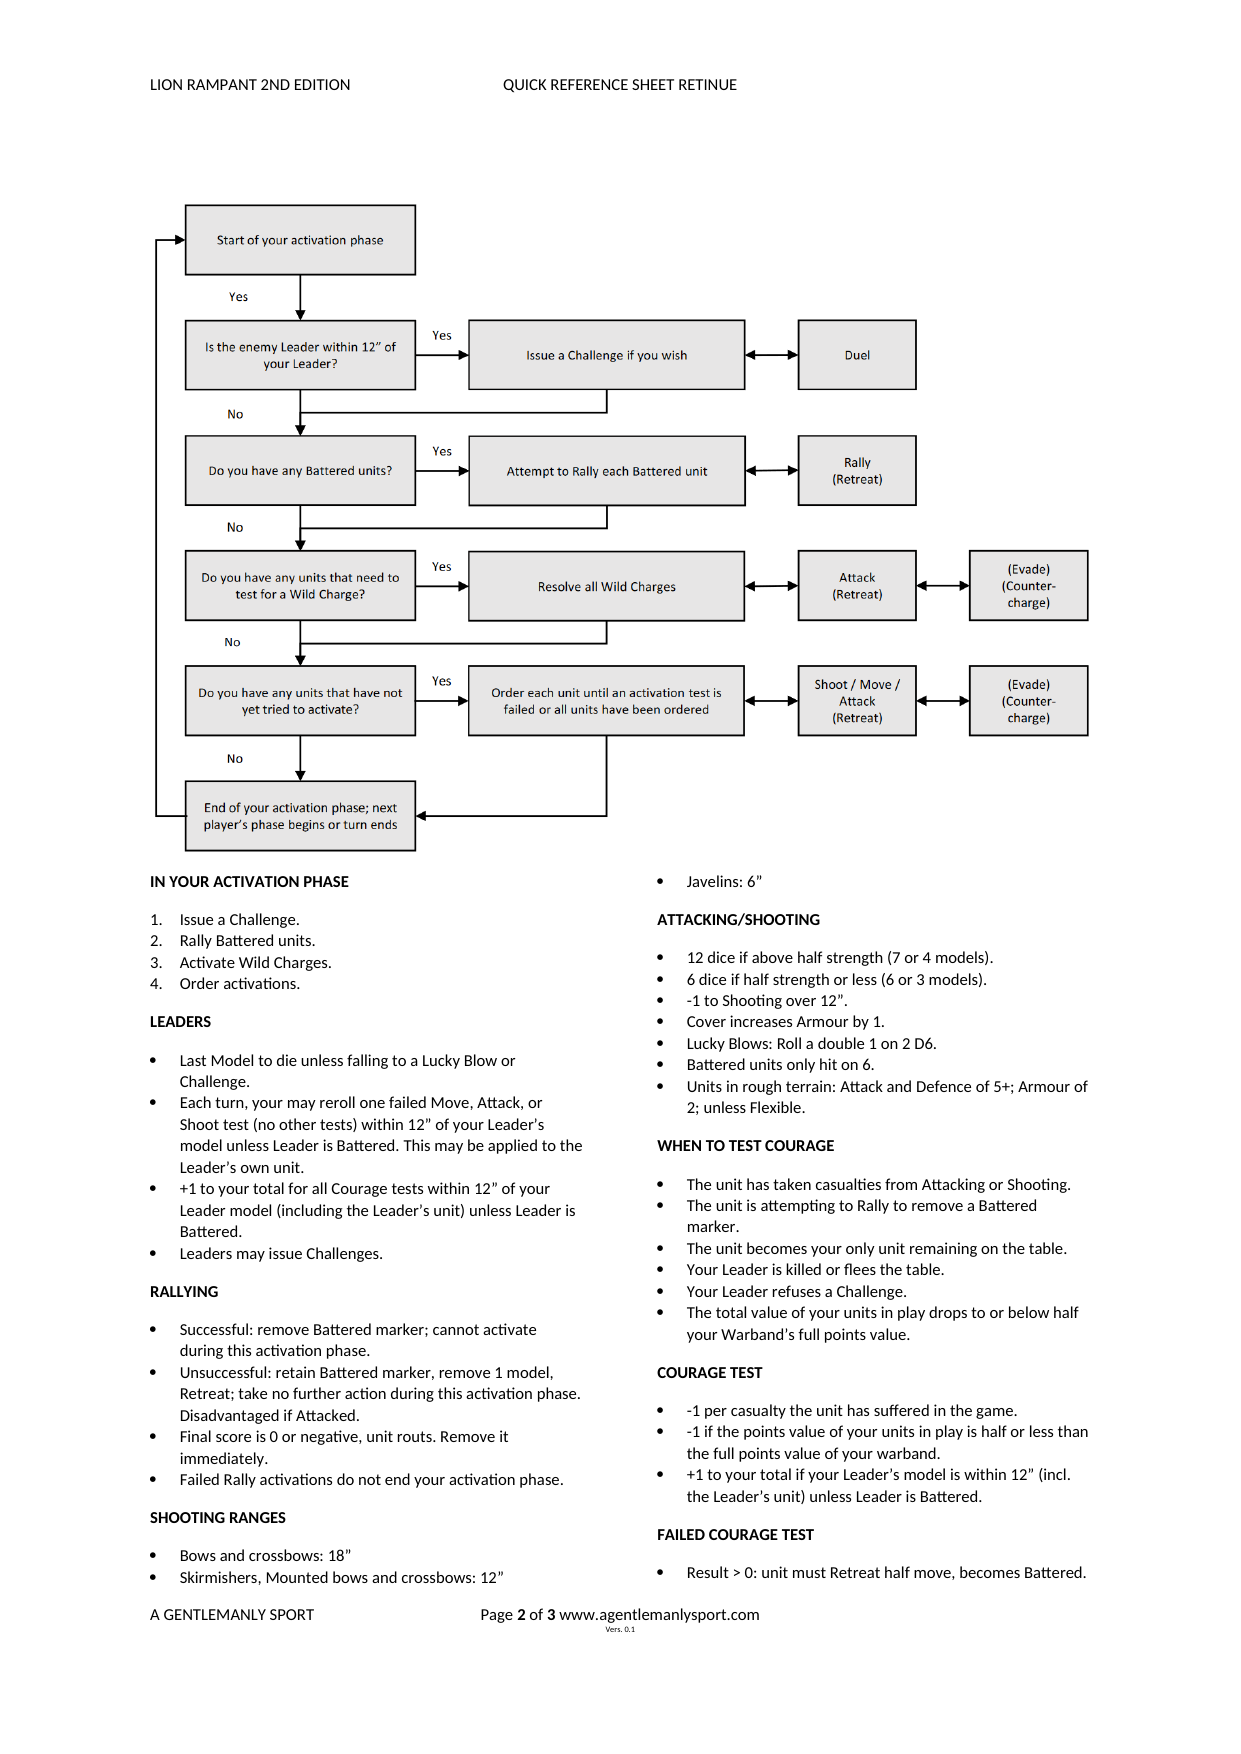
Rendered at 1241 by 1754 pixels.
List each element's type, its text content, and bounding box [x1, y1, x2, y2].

list Successful: remove Battered marker; cannot activate during this activation phase. [150, 1319, 583, 1361]
list Lucky Blows: Roll a double 1 on 2 D6. [657, 1033, 1090, 1053]
list Final score is 0 or negative, unit routs. Remove it immediately. [150, 1426, 583, 1468]
list Unsuccessful: retain Battered marker, remove 1 model, Retreat; take no further action during this activation phase. Disadvantaged if Attacked. [150, 1362, 583, 1425]
list Skirmishers, Mounted bows and crossbows: 12” [150, 1567, 583, 1587]
text COURAGE TEST [657, 1362, 1090, 1382]
list Each turn, your may reroll one failed Move, Attack, or Shoot test (no other tests) within 12” of your Leader’s model unless Leader is Battered. This may be applied to the Leader’s own unit. [150, 1093, 583, 1177]
list Last Model to die unless falling to a Lucky Blow or Challenge. [150, 1050, 583, 1092]
list Leaders may issue Challenges. [150, 1243, 583, 1263]
list The unit becomes your only unit remaining on the table. [657, 1238, 1090, 1258]
list Your Leader is killed or flees the table. [657, 1259, 1090, 1280]
list +1 to your total for all Courage tests within 12” of your Leader model (including the Leader’s unit) unless Leader is Battered. [150, 1178, 583, 1242]
list The unit is attempting to Rally to remove a Battered marker. [657, 1195, 1090, 1237]
text SHOOTING RANGES [150, 1507, 583, 1528]
text IN YOUR ACTIVATION PHASE [150, 871, 583, 891]
list Rally Battered units. [150, 931, 583, 951]
text FAILED COURAGE TEST [657, 1524, 1090, 1544]
text ATTACKING/SHOOTING [657, 909, 1090, 929]
list 6 dice if half strength or less (6 or 3 models). [657, 969, 1090, 989]
list Battered units only hit on 6. [657, 1054, 1090, 1075]
list -1 to Shooting over 12”. [657, 990, 1090, 1011]
list Cover increases Armour by 1. [657, 1012, 1090, 1032]
list The unit has taken casualties from Attacking or Shooting. [657, 1174, 1090, 1194]
text LEADERS [150, 1012, 583, 1032]
text RALLYING [150, 1281, 583, 1301]
list +1 to your total if your Leader’s model is within 12” (incl. the Leader’s unit) unless Leader is Battered. [657, 1464, 1090, 1506]
list -1 per casualty the unit has suffered in the game. [657, 1400, 1090, 1421]
list Activate Wild Charges. [150, 952, 583, 972]
list -1 if the points value of your units in play is half or less than the full points value of your warband. [657, 1422, 1090, 1463]
list The total value of your units in play drops to or below half your Warband’s full points value. [657, 1302, 1090, 1344]
list Result > 0: unit must Retreat half move, becomes Battered. [657, 1562, 1090, 1583]
list Issue a Challenge. [150, 909, 583, 929]
list 12 dice if above half strength (7 or 4 models). [657, 947, 1090, 968]
text WHEN TO TEST COURAGE [657, 1136, 1090, 1156]
list Order activations. [150, 973, 583, 994]
list Your Leader refuses a Challenge. [657, 1281, 1090, 1301]
list Bows and crossbows: 18” [150, 1546, 583, 1566]
list Javelins: 6” [657, 871, 1090, 891]
list Failed Rally activations do not end your activation phase. [150, 1469, 583, 1490]
list Units in rough terrain: Attack and Defence of 5+; Armour of 2; unless Flexible. [657, 1076, 1090, 1118]
